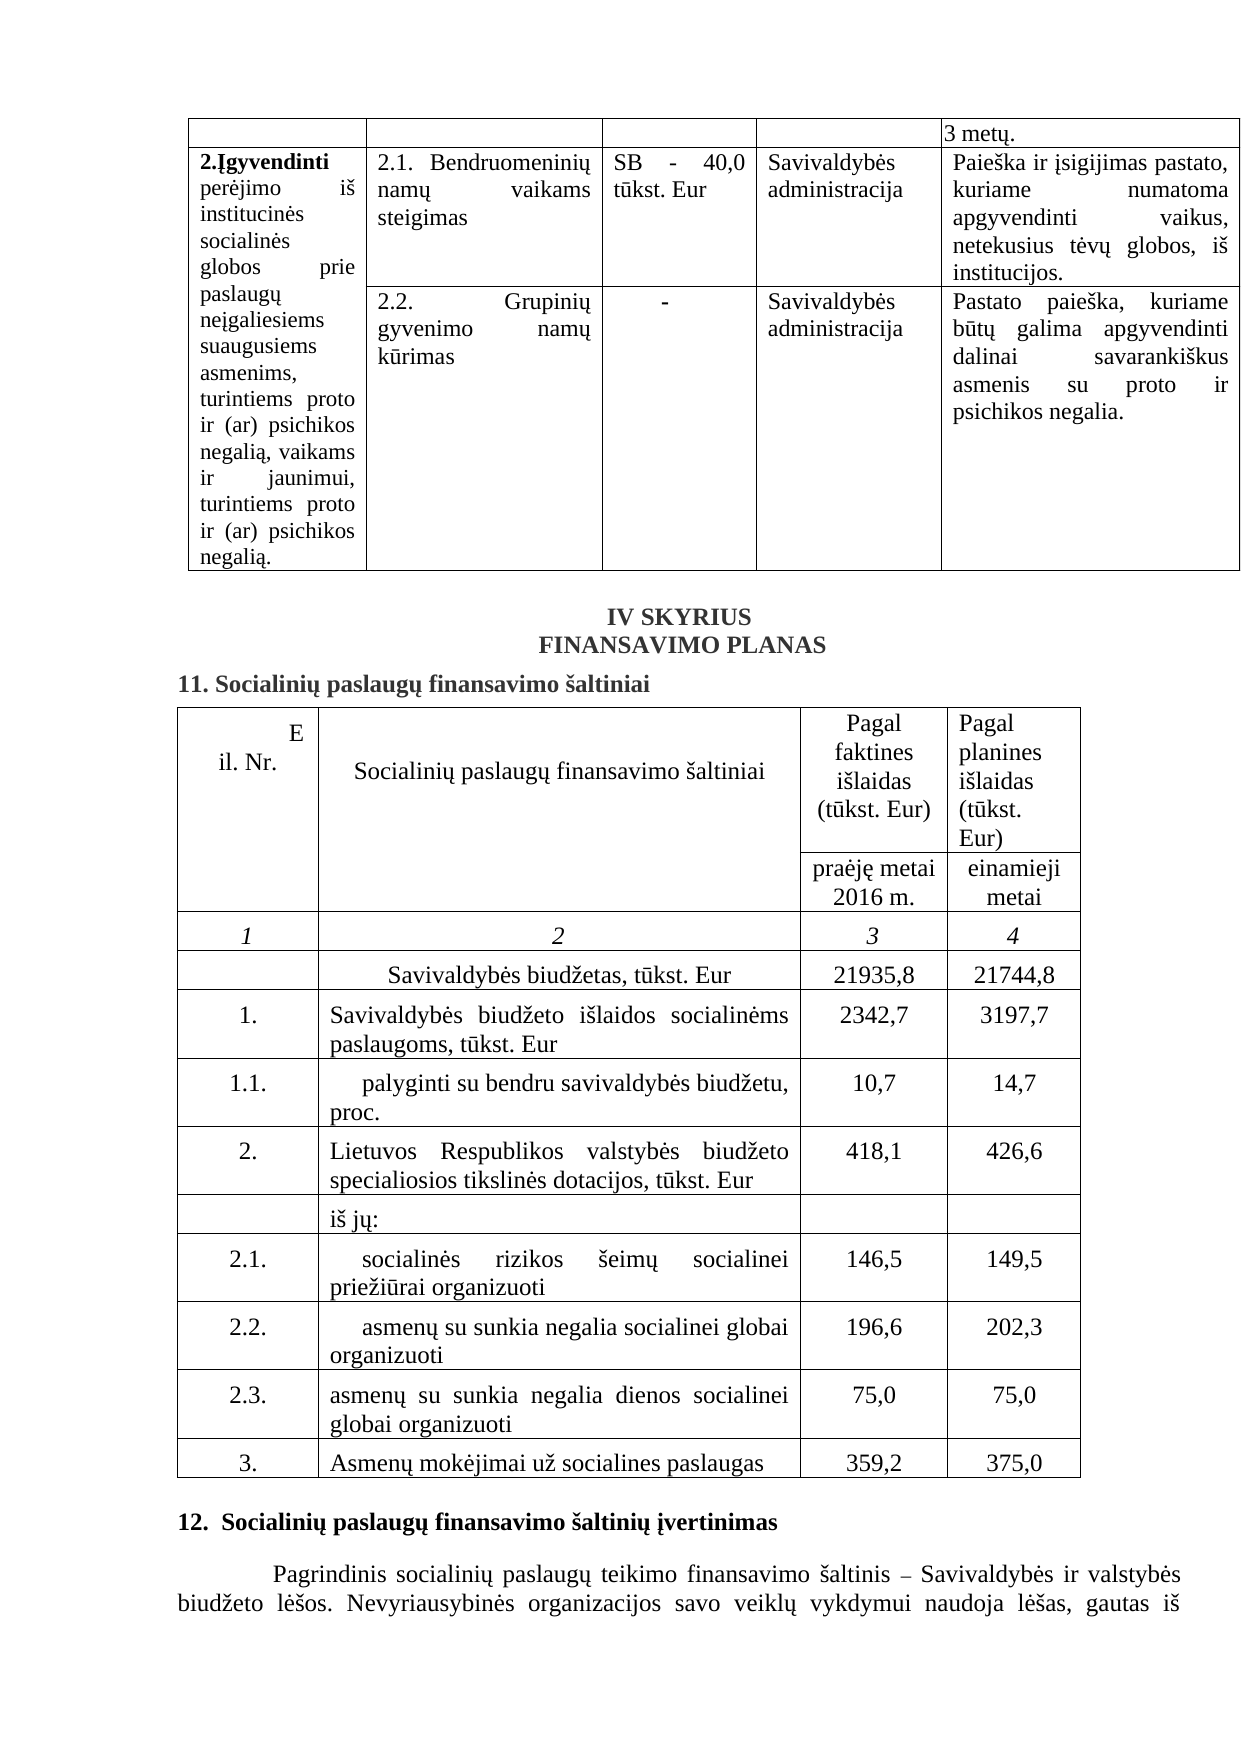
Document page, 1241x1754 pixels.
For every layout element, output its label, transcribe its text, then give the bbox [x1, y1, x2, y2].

text FINANSAVIMO PLANAS [177, 631, 1181, 659]
table_cell Pastato paieška, kuriame būtų galima apgyvendinti dalinai savarankiškus asmenis su proto ir psichikos negalia. [942, 287, 1239, 569]
table_cell 2.3. [178, 1370, 318, 1437]
text 11. Socialinių paslaugų finansavimo šaltiniai [177, 669, 1181, 698]
table_cell 418,1 [801, 1127, 947, 1194]
table_cell SB - 40,0 tūkst. Eur [603, 148, 756, 286]
text IV SKYRIUS [177, 602, 1181, 631]
table_cell 3. [178, 1439, 318, 1477]
table_header Pagal faktines išlaidas (tūkst. Eur) [801, 708, 947, 852]
table_cell Savivaldybės biudžeto išlaidos socialinėms paslaugoms, tūkst. Eur [319, 990, 800, 1057]
table_cell 2.2. [178, 1302, 318, 1369]
table_cell iš jų: [319, 1195, 800, 1233]
table_cell [801, 1195, 947, 1233]
table_cell 10,7 [801, 1059, 947, 1126]
table_cell Paieška ir įsigijimas pastato, kuriame numatoma apgyvendinti vaikus, netekusius tėvų globos, iš institucijos. [942, 148, 1239, 286]
table_cell - [603, 119, 756, 147]
table_cell 3197,7 [948, 990, 1080, 1057]
table_cell praėję metai 2016 m. [801, 853, 947, 911]
table_cell 426,6 [948, 1127, 1080, 1194]
table_cell 4 [948, 912, 1080, 950]
table_cell 2.Įgyvendinti perėjimo iš institucinės socialinės globos prie paslaugų neįgaliesiems suaugusiems asmenims, turintiems proto ir (ar) psichikos negalią, vaikams ir jaunimui, turintiems proto ir (ar) psichikos negalią. [189, 148, 366, 569]
table_cell [178, 951, 318, 989]
table_cell Asmenų mokėjimai už socialines paslaugas [319, 1439, 800, 1477]
table_cell einamieji metai [948, 853, 1080, 911]
table_cell 2.1. [178, 1234, 318, 1301]
table_cell - [603, 287, 756, 569]
table_cell Savivaldybės administracija [757, 148, 941, 286]
table_cell 2. [178, 1127, 318, 1194]
table_cell 3 [801, 912, 947, 950]
table_cell 1 [178, 912, 318, 950]
table_cell [367, 119, 602, 147]
table_header Eil. Nr. [178, 708, 318, 911]
table_header Socialinių paslaugų finansavimo šaltiniai [319, 708, 800, 911]
table_cell 21935,8 [801, 951, 947, 989]
table_cell [178, 1195, 318, 1233]
table_cell palyginti su bendru savivaldybės biudžetu, proc. [319, 1059, 800, 1126]
text 12. Socialinių paslaugų finansavimo šaltinių įvertinimas [177, 1507, 1181, 1535]
table_cell Savivaldybės administracija [757, 287, 941, 569]
table_cell 149,5 [948, 1234, 1080, 1301]
table_cell 2.1. Bendruomeninių namų vaikams steigimas [367, 148, 602, 286]
table_cell asmenų su sunkia negalia socialinei globai organizuoti [319, 1302, 800, 1369]
table_cell asmenų su sunkia negalia dienos socialinei globai organizuoti [319, 1370, 800, 1437]
table_cell socialinės rizikos šeimų socialinei priežiūrai organizuoti [319, 1234, 800, 1301]
table_cell 2 [319, 912, 800, 950]
table_cell [189, 119, 366, 147]
text Pagrindinis socialinių paslaugų teikimo finansavimo šaltinis – Savivaldybės ir valstybės biudžeto lėšos. Nevyriausybinės organizacijos savo veiklų vykdymui naudoja lėšas, gautas iš [177, 1559, 1181, 1617]
table_cell 202,3 [948, 1302, 1080, 1369]
table_cell 196,6 [801, 1302, 947, 1369]
table_cell 2.2. Grupinių gyvenimo namų kūrimas [367, 287, 602, 569]
table_cell 14,7 [948, 1059, 1080, 1126]
table_header Pagal planines išlaidas (tūkst. Eur) [948, 708, 1080, 852]
table_cell 1. [178, 990, 318, 1057]
table_cell Lietuvos Respublikos valstybės biudžeto specialiosios tikslinės dotacijos, tūkst. Eur [319, 1127, 800, 1194]
table_cell 146,5 [801, 1234, 947, 1301]
table_cell 21744,8 [948, 951, 1080, 989]
table_cell 3 metų. [942, 119, 1239, 147]
table_cell 1.1. [178, 1059, 318, 1126]
table_cell 75,0 [948, 1370, 1080, 1437]
table_cell 75,0 [801, 1370, 947, 1437]
table_cell [948, 1195, 1080, 1233]
table_cell [757, 119, 941, 147]
table_cell Savivaldybės biudžetas, tūkst. Eur [319, 951, 800, 989]
table_cell 375,0 [948, 1439, 1080, 1477]
table_cell 2342,7 [801, 990, 947, 1057]
table_cell 359,2 [801, 1439, 947, 1477]
